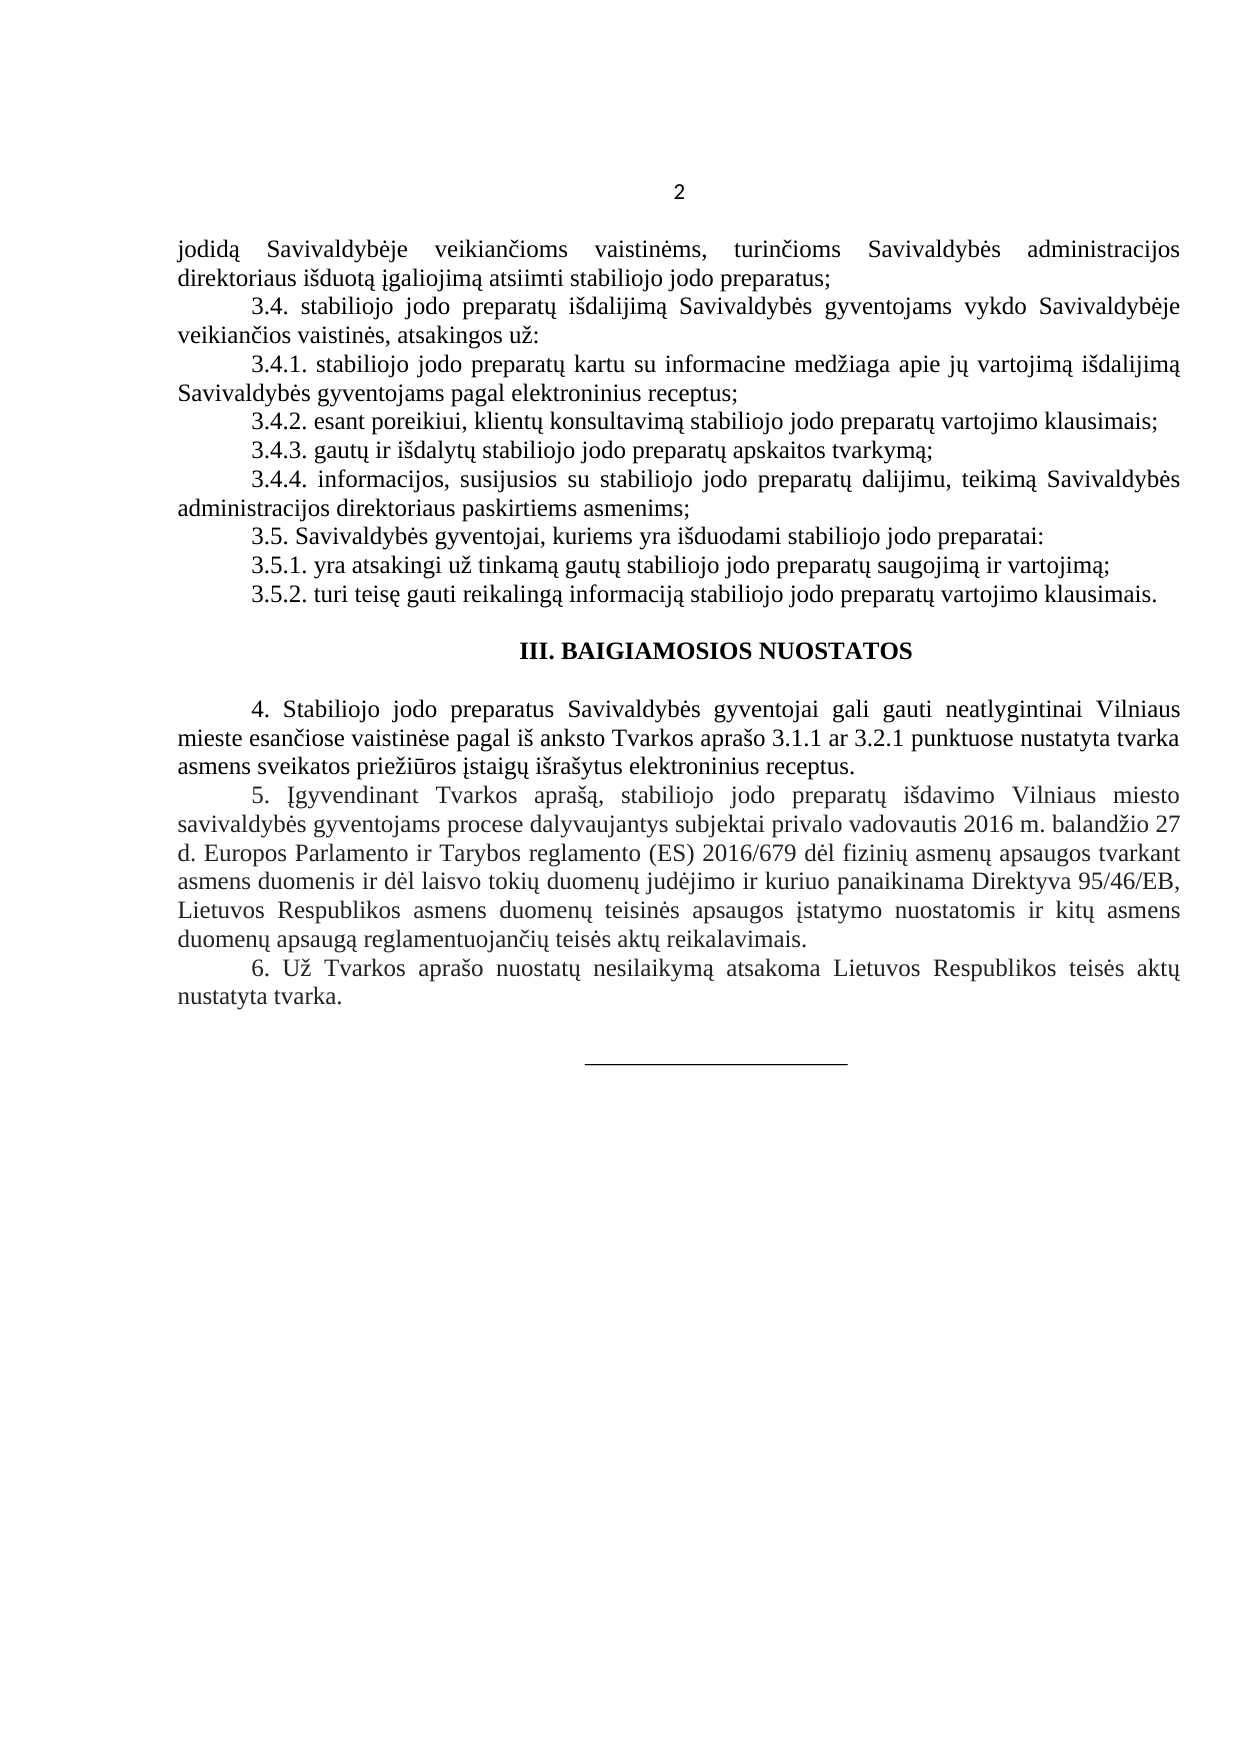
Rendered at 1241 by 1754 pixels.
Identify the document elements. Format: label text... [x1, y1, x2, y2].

text 5. Įgyvendinant Tvarkos aprašą, stabiliojo jodo preparatų išdavimo Vilniaus miesto savivaldybės gyventojams procese dalyvaujantys subjektai privalo vadovautis 2016 m. balandžio 27 d. Europos Parlamento ir Tarybos reglamento (ES) 2016/679 dėl fizinių asmenų apsaugos tvarkant asmens duomenis ir dėl laisvo tokių duomenų judėjimo ir kuriuo panaikinama Direktyva 95/46/EB, Lietuvos Respublikos asmens duomenų teisinės apsaugos įstatymo nuostatomis ir kitų asmens duomenų apsaugą reglamentuojančių teisės aktų reikalavimais. [177, 780, 1181, 953]
text 6. Už Tvarkos aprašo nuostatų nesilaikymą atsakoma Lietuvos Respublikos teisės aktų nustatyta tvarka. [177, 953, 1181, 1010]
text 3.4.4. informacijos, susijusios su stabiliojo jodo preparatų dalijimu, teikimą Savivaldybės administracijos direktoriaus paskirtiems asmenims; [177, 464, 1181, 521]
text 3.4.3. gautų ir išdalytų stabiliojo jodo preparatų apskaitos tvarkymą; [177, 435, 1181, 464]
text 3.4. stabiliojo jodo preparatų išdalijimą Savivaldybės gyventojams vykdo Savivaldybėje veikiančios vaistinės, atsakingos už: [177, 291, 1181, 349]
text 4. Stabiliojo jodo preparatus Savivaldybės gyventojai gali gauti neatlygintinai Vilniaus mieste esančiose vaistinėse pagal iš anksto Tvarkos aprašo 3.1.1 ar 3.2.1 punktuose nustatyta tvarka asmens sveikatos priežiūros įstaigų išrašytus elektroninius receptus. [177, 694, 1181, 780]
text 3.4.1. stabiliojo jodo preparatų kartu su informacine medžiaga apie jų vartojimą išdalijimą Savivaldybės gyventojams pagal elektroninius receptus; [177, 349, 1181, 406]
text 3.4.2. esant poreikiui, klientų konsultavimą stabiliojo jodo preparatų vartojimo klausimais; [177, 406, 1181, 435]
text 3.5. Savivaldybės gyventojai, kuriems yra išduodami stabiliojo jodo preparatai: [177, 521, 1181, 550]
text III. BAIGIAMOSIOS NUOSTATOS [177, 636, 1181, 665]
text 3.5.2. turi teisę gauti reikalingą informaciją stabiliojo jodo preparatų vartojimo klausimais. [177, 579, 1181, 608]
text 3.5.1. yra atsakingi už tinkamą gautų stabiliojo jodo preparatų saugojimą ir vartojimą; [177, 550, 1181, 579]
text _____________________ [177, 1039, 1181, 1068]
text jodidą Savivaldybėje veikiančioms vaistinėms, turinčioms Savivaldybės administracijos direktoriaus išduotą įgaliojimą atsiimti stabiliojo jodo preparatus; [177, 234, 1181, 291]
